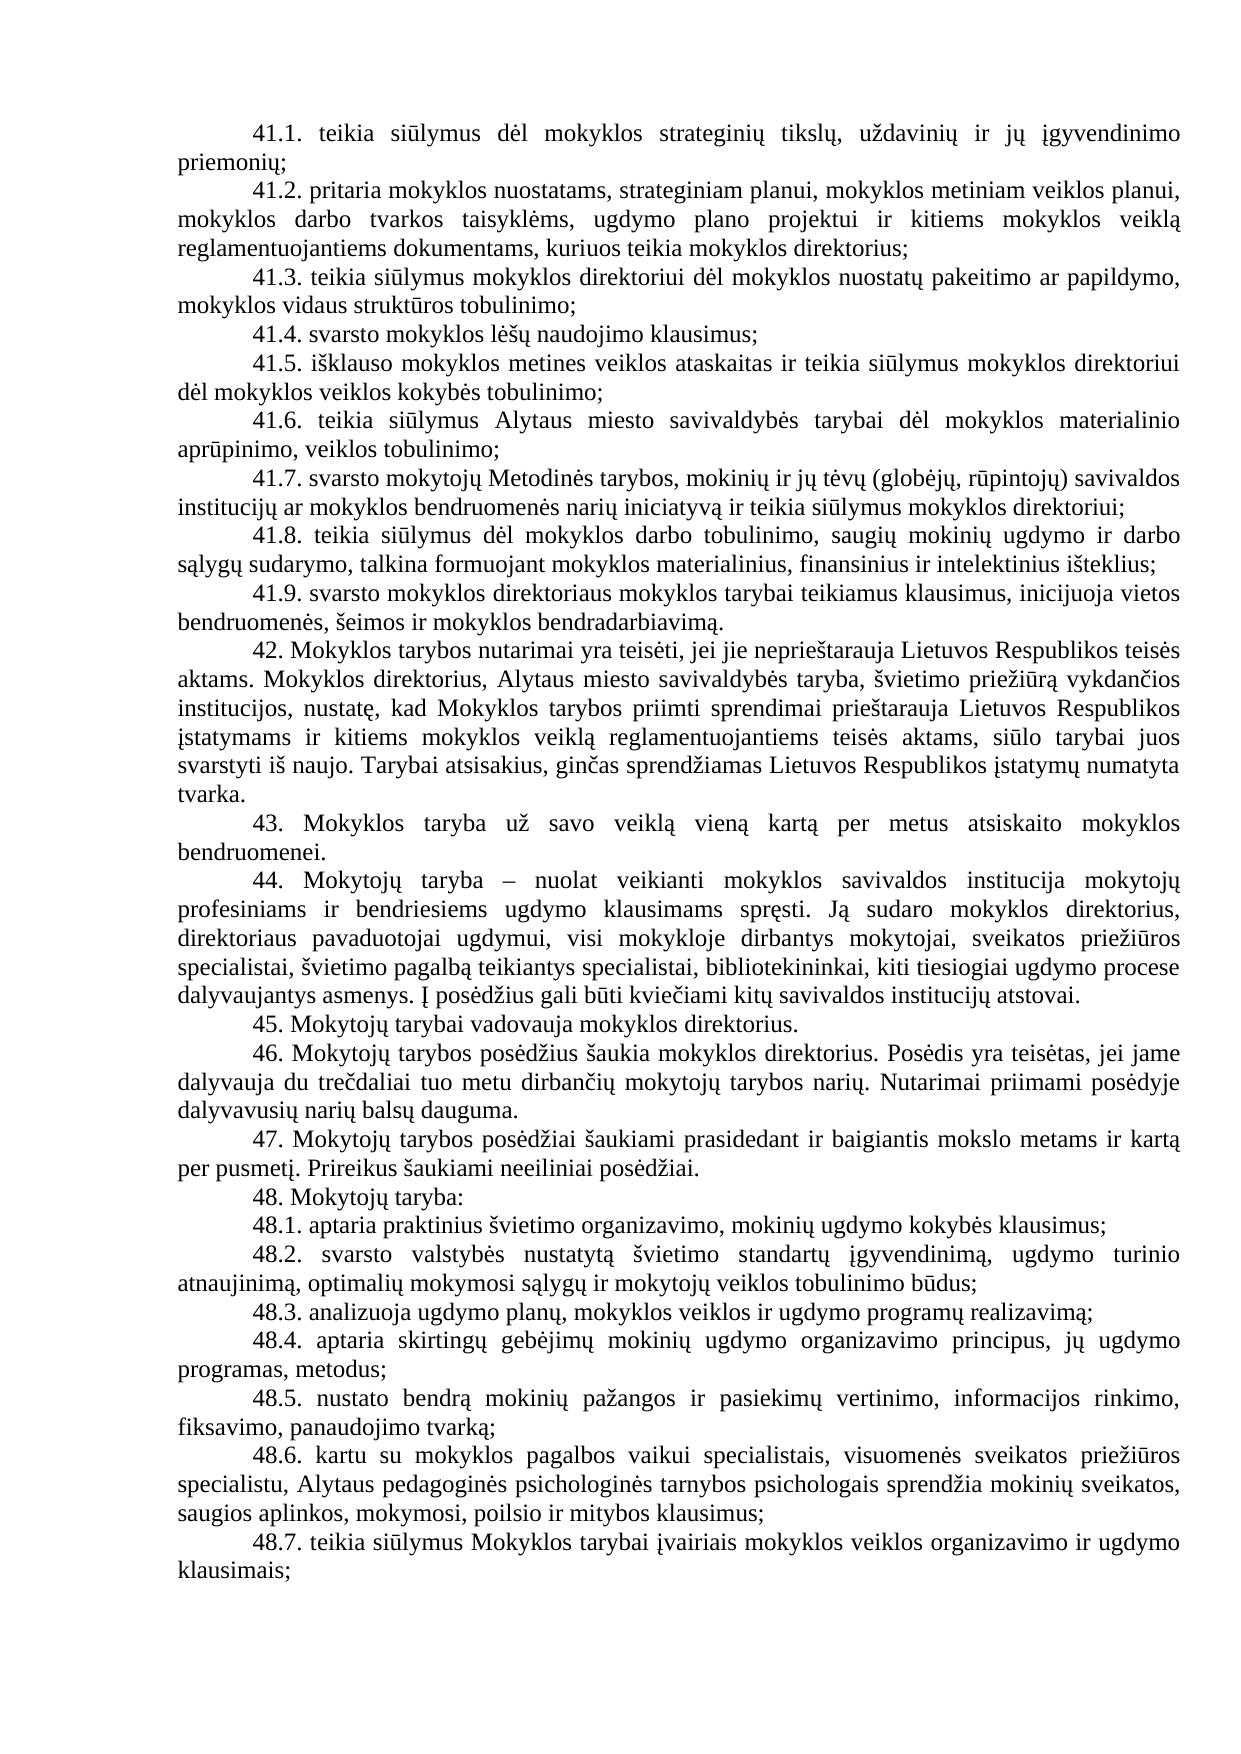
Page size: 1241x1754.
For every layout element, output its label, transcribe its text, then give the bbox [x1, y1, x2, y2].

text 45. Mokytojų tarybai vadovauja mokyklos direktorius. [177, 1009, 1181, 1038]
text 43. Mokyklos taryba už savo veiklą vieną kartą per metus atsiskaito mokyklos bendruomenei. [177, 808, 1181, 866]
text 41.9. svarsto mokyklos direktoriaus mokyklos tarybai teikiamus klausimus, inicijuoja vietos bendruomenės, šeimos ir mokyklos bendradarbiavimą. [177, 578, 1181, 636]
text 41.8. teikia siūlymus dėl mokyklos darbo tobulinimo, saugių mokinių ugdymo ir darbo sąlygų sudarymo, talkina formuojant mokyklos materialinius, finansinius ir intelektinius išteklius; [177, 521, 1181, 578]
text 41.5. išklauso mokyklos metines veiklos ataskaitas ir teikia siūlymus mokyklos direktoriui dėl mokyklos veiklos kokybės tobulinimo; [177, 348, 1181, 406]
text 44. Mokytojų taryba – nuolat veikianti mokyklos savivaldos institucija mokytojų profesiniams ir bendriesiems ugdymo klausimams spręsti. Ją sudaro mokyklos direktorius, direktoriaus pavaduotojai ugdymui, visi mokykloje dirbantys mokytojai, sveikatos priežiūros specialistai, švietimo pagalbą teikiantys specialistai, bibliotekininkai, kiti tiesiogiai ugdymo procese dalyvaujantys asmenys. Į posėdžius gali būti kviečiami kitų savivaldos institucijų atstovai. [177, 866, 1181, 1009]
text 48.2. svarsto valstybės nustatytą švietimo standartų įgyvendinimą, ugdymo turinio atnaujinimą, optimalių mokymosi sąlygų ir mokytojų veiklos tobulinimo būdus; [177, 1239, 1181, 1297]
text 41.4. svarsto mokyklos lėšų naudojimo klausimus; [177, 319, 1181, 348]
text 48.1. aptaria praktinius švietimo organizavimo, mokinių ugdymo kokybės klausimus; [177, 1211, 1181, 1239]
text 41.3. teikia siūlymus mokyklos direktoriui dėl mokyklos nuostatų pakeitimo ar papildymo, mokyklos vidaus struktūros tobulinimo; [177, 262, 1181, 319]
text 48.3. analizuoja ugdymo planų, mokyklos veiklos ir ugdymo programų realizavimą; [177, 1297, 1181, 1326]
text 42. Mokyklos tarybos nutarimai yra teisėti, jei jie neprieštarauja Lietuvos Respublikos teisės aktams. Mokyklos direktorius, Alytaus miesto savivaldybės taryba, švietimo priežiūrą vykdančios institucijos, nustatę, kad Mokyklos tarybos priimti sprendimai prieštarauja Lietuvos Respublikos įstatymams ir kitiems mokyklos veiklą reglamentuojantiems teisės aktams, siūlo tarybai juos svarstyti iš naujo. Tarybai atsisakius, ginčas sprendžiamas Lietuvos Respublikos įstatymų numatyta tvarka. [177, 636, 1181, 808]
text 48.7. teikia siūlymus Mokyklos tarybai įvairiais mokyklos veiklos organizavimo ir ugdymo klausimais; [177, 1527, 1181, 1584]
text 48. Mokytojų taryba: [177, 1182, 1181, 1211]
text 48.4. aptaria skirtingų gebėjimų mokinių ugdymo organizavimo principus, jų ugdymo programas, metodus; [177, 1326, 1181, 1383]
text 48.5. nustato bendrą mokinių pažangos ir pasiekimų vertinimo, informacijos rinkimo, fiksavimo, panaudojimo tvarką; [177, 1383, 1181, 1441]
text 47. Mokytojų tarybos posėdžiai šaukiami prasidedant ir baigiantis mokslo metams ir kartą per pusmetį. Prireikus šaukiami neeiliniai posėdžiai. [177, 1124, 1181, 1182]
text 41.2. pritaria mokyklos nuostatams, strateginiam planui, mokyklos metiniam veiklos planui, mokyklos darbo tvarkos taisyklėms, ugdymo plano projektui ir kitiems mokyklos veiklą reglamentuojantiems dokumentams, kuriuos teikia mokyklos direktorius; [177, 176, 1181, 262]
text 46. Mokytojų tarybos posėdžius šaukia mokyklos direktorius. Posėdis yra teisėtas, jei jame dalyvauja du trečdaliai tuo metu dirbančių mokytojų tarybos narių. Nutarimai priimami posėdyje dalyvavusių narių balsų dauguma. [177, 1038, 1181, 1124]
text 41.6. teikia siūlymus Alytaus miesto savivaldybės tarybai dėl mokyklos materialinio aprūpinimo, veiklos tobulinimo; [177, 406, 1181, 463]
text 48.6. kartu su mokyklos pagalbos vaikui specialistais, visuomenės sveikatos priežiūros specialistu, Alytaus pedagoginės psichologinės tarnybos psichologais sprendžia mokinių sveikatos, saugios aplinkos, mokymosi, poilsio ir mitybos klausimus; [177, 1441, 1181, 1527]
text 41.1. teikia siūlymus dėl mokyklos strateginių tikslų, uždavinių ir jų įgyvendinimo priemonių; [177, 118, 1181, 176]
text 41.7. svarsto mokytojų Metodinės tarybos, mokinių ir jų tėvų (globėjų, rūpintojų) savivaldos institucijų ar mokyklos bendruomenės narių iniciatyvą ir teikia siūlymus mokyklos direktoriui; [177, 463, 1181, 521]
